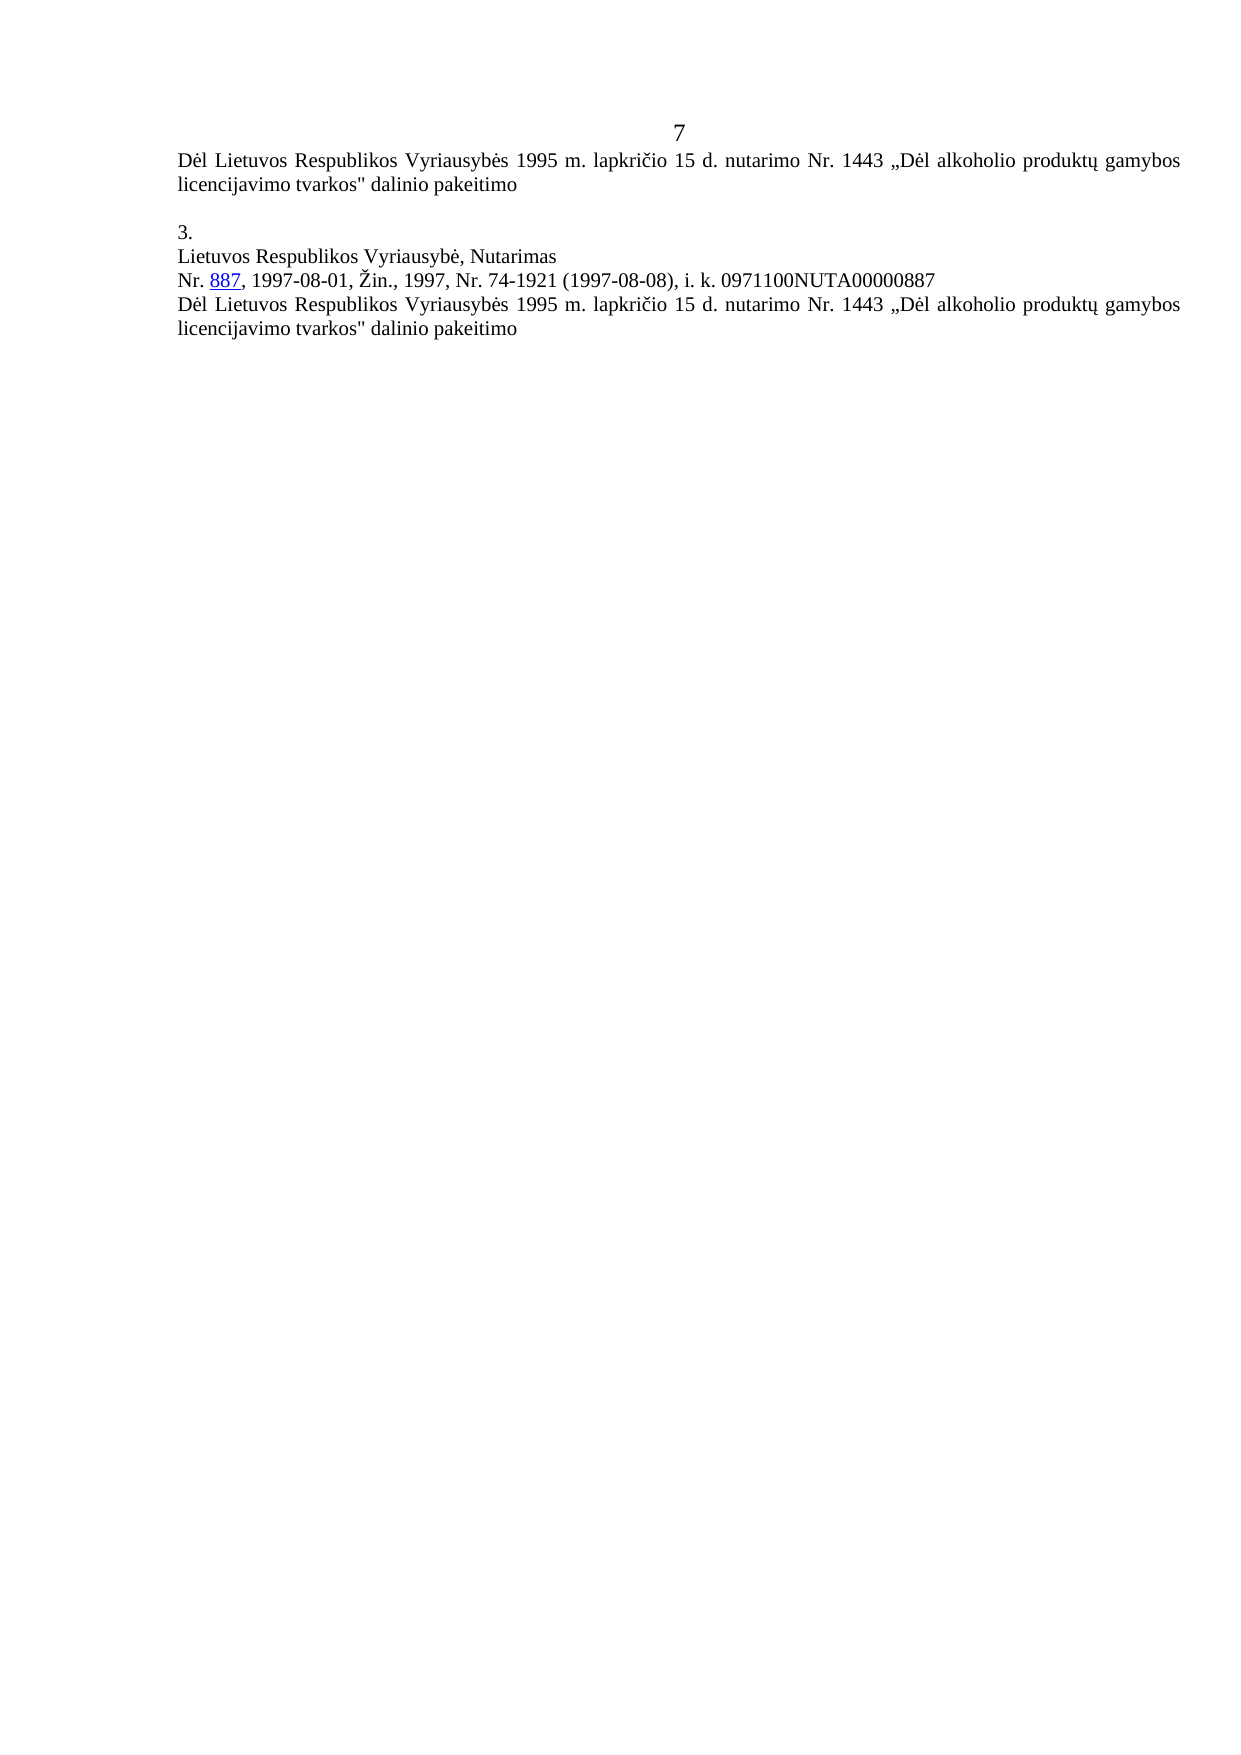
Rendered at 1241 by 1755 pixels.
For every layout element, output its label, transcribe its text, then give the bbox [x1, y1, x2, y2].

text 3. [177, 220, 1181, 244]
text Dėl Lietuvos Respublikos Vyriausybės 1995 m. lapkričio 15 d. nutarimo Nr. 1443 „Dėl alkoholio produktų gamybos licencijavimo tvarkos" dalinio pakeitimo [177, 292, 1181, 340]
text Lietuvos Respublikos Vyriausybė, Nutarimas [177, 244, 1181, 268]
text Nr. 887, 1997-08-01, Žin., 1997, Nr. 74-1921 (1997-08-08), i. k. 0971100NUTA00000887 [177, 268, 1181, 292]
text Dėl Lietuvos Respublikos Vyriausybės 1995 m. lapkričio 15 d. nutarimo Nr. 1443 „Dėl alkoholio produktų gamybos licencijavimo tvarkos" dalinio pakeitimo [177, 148, 1181, 196]
